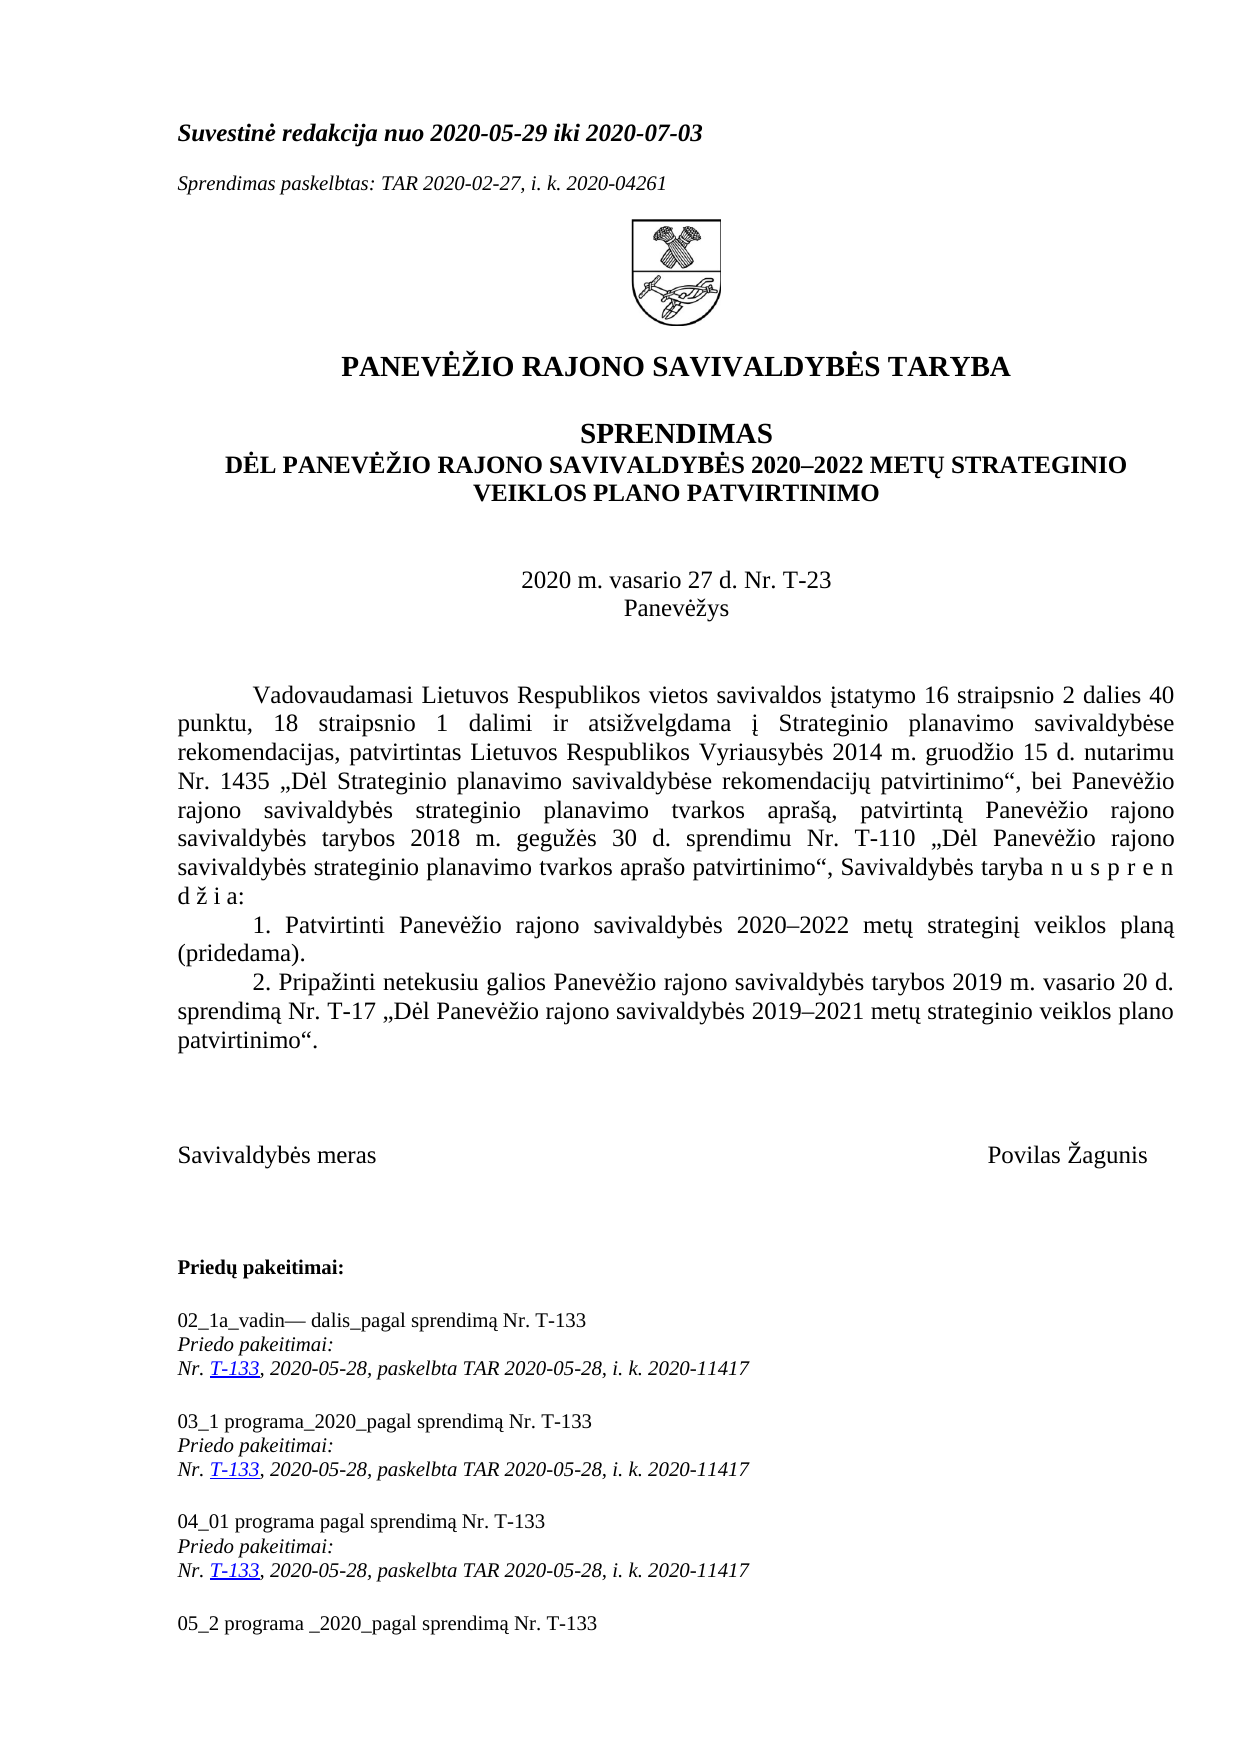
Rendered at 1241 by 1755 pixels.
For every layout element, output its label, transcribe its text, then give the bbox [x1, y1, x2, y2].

text 04_01 programa pagal sprendimą Nr. T-133 [177, 1509, 1175, 1533]
text Suvestinė redakcija nuo 2020-05-29 iki 2020-07-03 [177, 118, 1175, 147]
text Priedo pakeitimai: [177, 1332, 1175, 1356]
text 1. Patvirtinti Panevėžio rajono savivaldybės 2020–2022 metų strateginį veiklos planą (pridedama). [177, 910, 1175, 967]
text Nr. T-133, 2020-05-28, paskelbta TAR 2020-05-28, i. k. 2020-11417 [177, 1457, 1175, 1481]
text Vadovaudamasi Lietuvos Respublikos vietos savivaldos įstatymo 16 straipsnio 2 dalies 40 punktu, 18 straipsnio 1 dalimi ir atsižvelgdama į Strateginio planavimo savivaldybėse rekomendacijas, patvirtintas Lietuvos Respublikos Vyriausybės 2014 m. gruodžio 15 d. nutarimu Nr. 1435 „Dėl Strateginio planavimo savivaldybėse rekomendacijų patvirtinimo“, bei Panevėžio rajono savivaldybės strateginio planavimo tvarkos aprašą, patvirtintą Panevėžio rajono savivaldybės tarybos 2018 m. gegužės 30 d. sprendimu Nr. T-110 „Dėl Panevėžio rajono savivaldybės strateginio planavimo tvarkos aprašo patvirtinimo“, Savivaldybės taryba n u s p r e n d ž i a: [177, 680, 1175, 910]
text 02_1a_vadin— dalis_pagal sprendimą Nr. T-133 [177, 1308, 1175, 1332]
text Sprendimas paskelbtas: TAR 2020-02-27, i. k. 2020-04261 [177, 171, 1175, 195]
text 03_1 programa_2020_pagal sprendimą Nr. T-133 [177, 1408, 1175, 1433]
text PANEVĖŽIO RAJONO SAVIVALDYBĖS TARYBA [177, 349, 1175, 383]
text 05_2 programa _2020_pagal sprendimą Nr. T-133 [177, 1610, 1175, 1634]
text 2. Pripažinti netekusiu galios Panevėžio rajono savivaldybės tarybos 2019 m. vasario 20 d. sprendimą Nr. T-17 „Dėl Panevėžio rajono savivaldybės 2019–2021 metų strateginio veiklos plano patvirtinimo“. [177, 967, 1175, 1053]
text 2020 m. vasario 27 d. Nr. T-23 [177, 565, 1175, 593]
text DĖL PANEVĖŽIO RAJONO SAVIVALDYBĖS 2020–2022 METŲ STRATEGINIO VEIKLOS PLANO PATVIRTINIMO [177, 450, 1175, 507]
text Panevėžys [177, 593, 1175, 622]
text Priedų pakeitimai: [177, 1255, 1175, 1279]
text SPRENDIMAS [177, 416, 1175, 450]
text Priedo pakeitimai: [177, 1533, 1175, 1558]
text Savivaldybės meras Povilas Žagunis [177, 1140, 1175, 1168]
text Nr. T-133, 2020-05-28, paskelbta TAR 2020-05-28, i. k. 2020-11417 [177, 1356, 1175, 1380]
text Priedo pakeitimai: [177, 1433, 1175, 1457]
text Nr. T-133, 2020-05-28, paskelbta TAR 2020-05-28, i. k. 2020-11417 [177, 1558, 1175, 1582]
